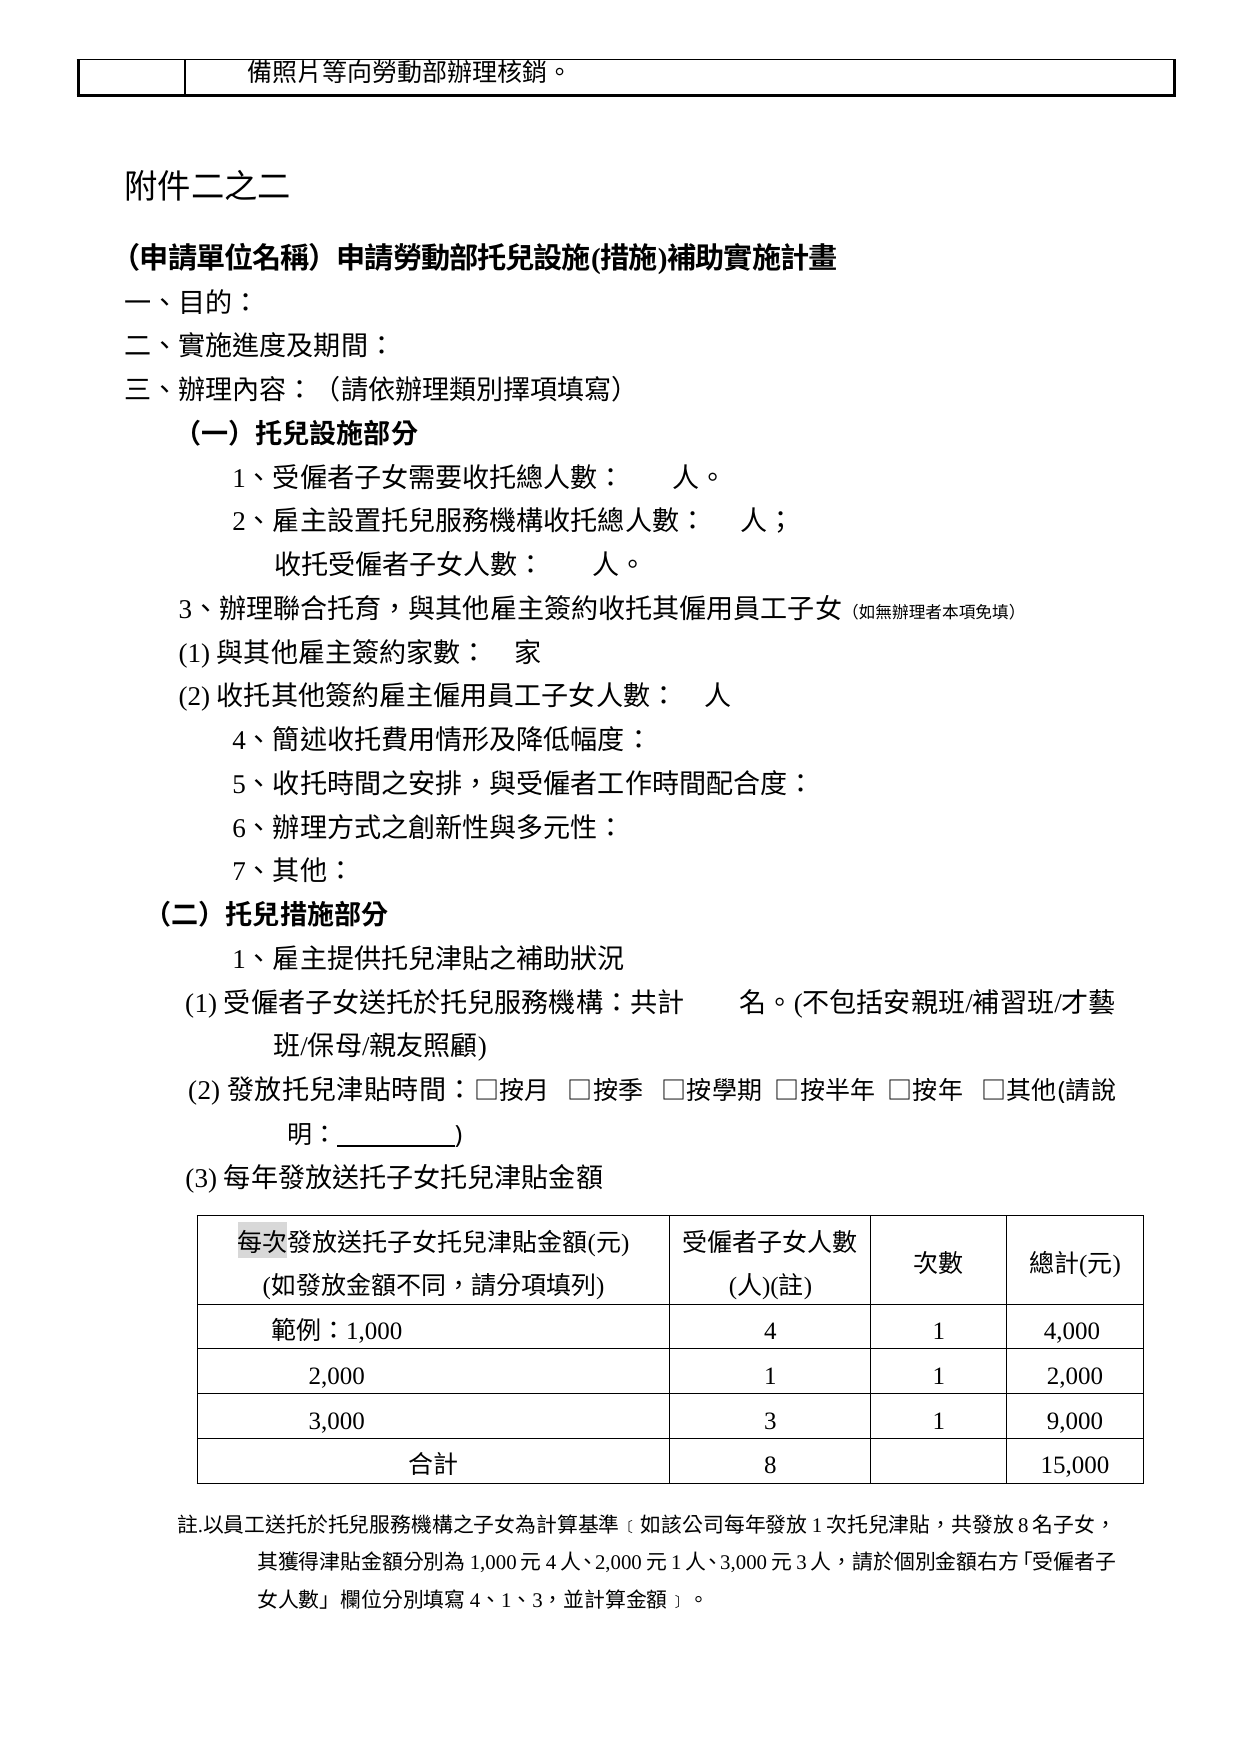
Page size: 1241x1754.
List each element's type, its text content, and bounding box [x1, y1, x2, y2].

table_cell 1 [871, 1305, 1006, 1348]
table_cell 1 [670, 1349, 870, 1393]
text 7、其他： [174, 846, 1116, 889]
text 2、雇主設置托兒服務機構收托總人數： 人； [174, 496, 1116, 539]
text 3、辦理聯合托育，與其他雇主簽約收托其僱用員工子女（如無辦理者本項免填） [124, 583, 1116, 627]
table_cell 1 [871, 1349, 1006, 1393]
text 4、簡述收托費用情形及降低幅度： [174, 714, 1116, 758]
table_cell 1 [871, 1394, 1006, 1438]
table_cell 3 [670, 1394, 870, 1438]
table_cell 備照片等向勞動部辦理核銷。 [186, 60, 1173, 93]
table_cell 3,000 [198, 1394, 669, 1438]
text 一、目的： [124, 277, 1116, 321]
text (3) 每年發放送托子女托兒津貼金額 [124, 1152, 1116, 1196]
table_cell 2,000 [1007, 1349, 1143, 1393]
table_header 受僱者子女人數(人)(註) [670, 1216, 870, 1303]
text 註.以員工送托於托兒服務機構之子女為計算基準﹝如該公司每年發放1次托兒津貼，共發放8名子女，其獲得津貼金額分別為1,000元4人、2,000元1人、3,000元3人，請於個別金額右方「受僱者子女人數」欄位分別填寫4、1、3，並計算金額﹞。 [124, 1502, 1116, 1614]
table_cell 2,000 [198, 1349, 669, 1393]
text 6、辦理方式之創新性與多元性： [174, 802, 1116, 846]
table_cell 4,000 [1007, 1305, 1143, 1348]
text （一）托兒設施部分 [174, 408, 1116, 452]
text （申請單位名稱）申請勞動部托兒設施(措施)補助實施計畫 [112, 233, 1129, 277]
text 二、實施進度及期間： [124, 321, 1116, 364]
text （二）托兒措施部分 [124, 889, 1116, 933]
table_cell 4 [670, 1305, 870, 1348]
table_header 總計(元) [1007, 1216, 1143, 1303]
table_cell [80, 60, 184, 93]
text 收托受僱者子女人數： 人。 [124, 539, 1116, 583]
table_cell [871, 1439, 1006, 1483]
table_cell 15,000 [1007, 1439, 1143, 1483]
text 5、收托時間之安排，與受僱者工作時間配合度： [174, 758, 1116, 802]
text 三、辦理內容：（請依辦理類別擇項填寫） [124, 364, 1116, 408]
text (1) 受僱者子女送托於托兒服務機構：共計 名。(不包括安親班/補習班/才藝班/保母/親友照顧) [124, 977, 1116, 1064]
text (1) 與其他雇主簽約家數： 家 [124, 627, 1116, 671]
table_cell 9,000 [1007, 1394, 1143, 1438]
table_cell 8 [670, 1439, 870, 1483]
text 1、雇主提供托兒津貼之補助狀況 [174, 933, 1116, 977]
text 1、受僱者子女需要收托總人數： 人。 [174, 452, 1116, 496]
table_header 每次發放送托子女托兒津貼金額(元) (如發放金額不同，請分項填列) [198, 1216, 669, 1303]
table_cell 範例：1,000 [198, 1305, 669, 1348]
table_cell 合計 [198, 1439, 669, 1483]
text 附件二之二 [124, 160, 1116, 208]
table_header 次數 [871, 1216, 1006, 1303]
text (2) 發放托兒津貼時間：□按月 □按季 □按學期 □按半年 □按年 □其他(請說明： ) [124, 1064, 1116, 1152]
text (2) 收托其他簽約雇主僱用員工子女人數： 人 [124, 671, 1116, 714]
